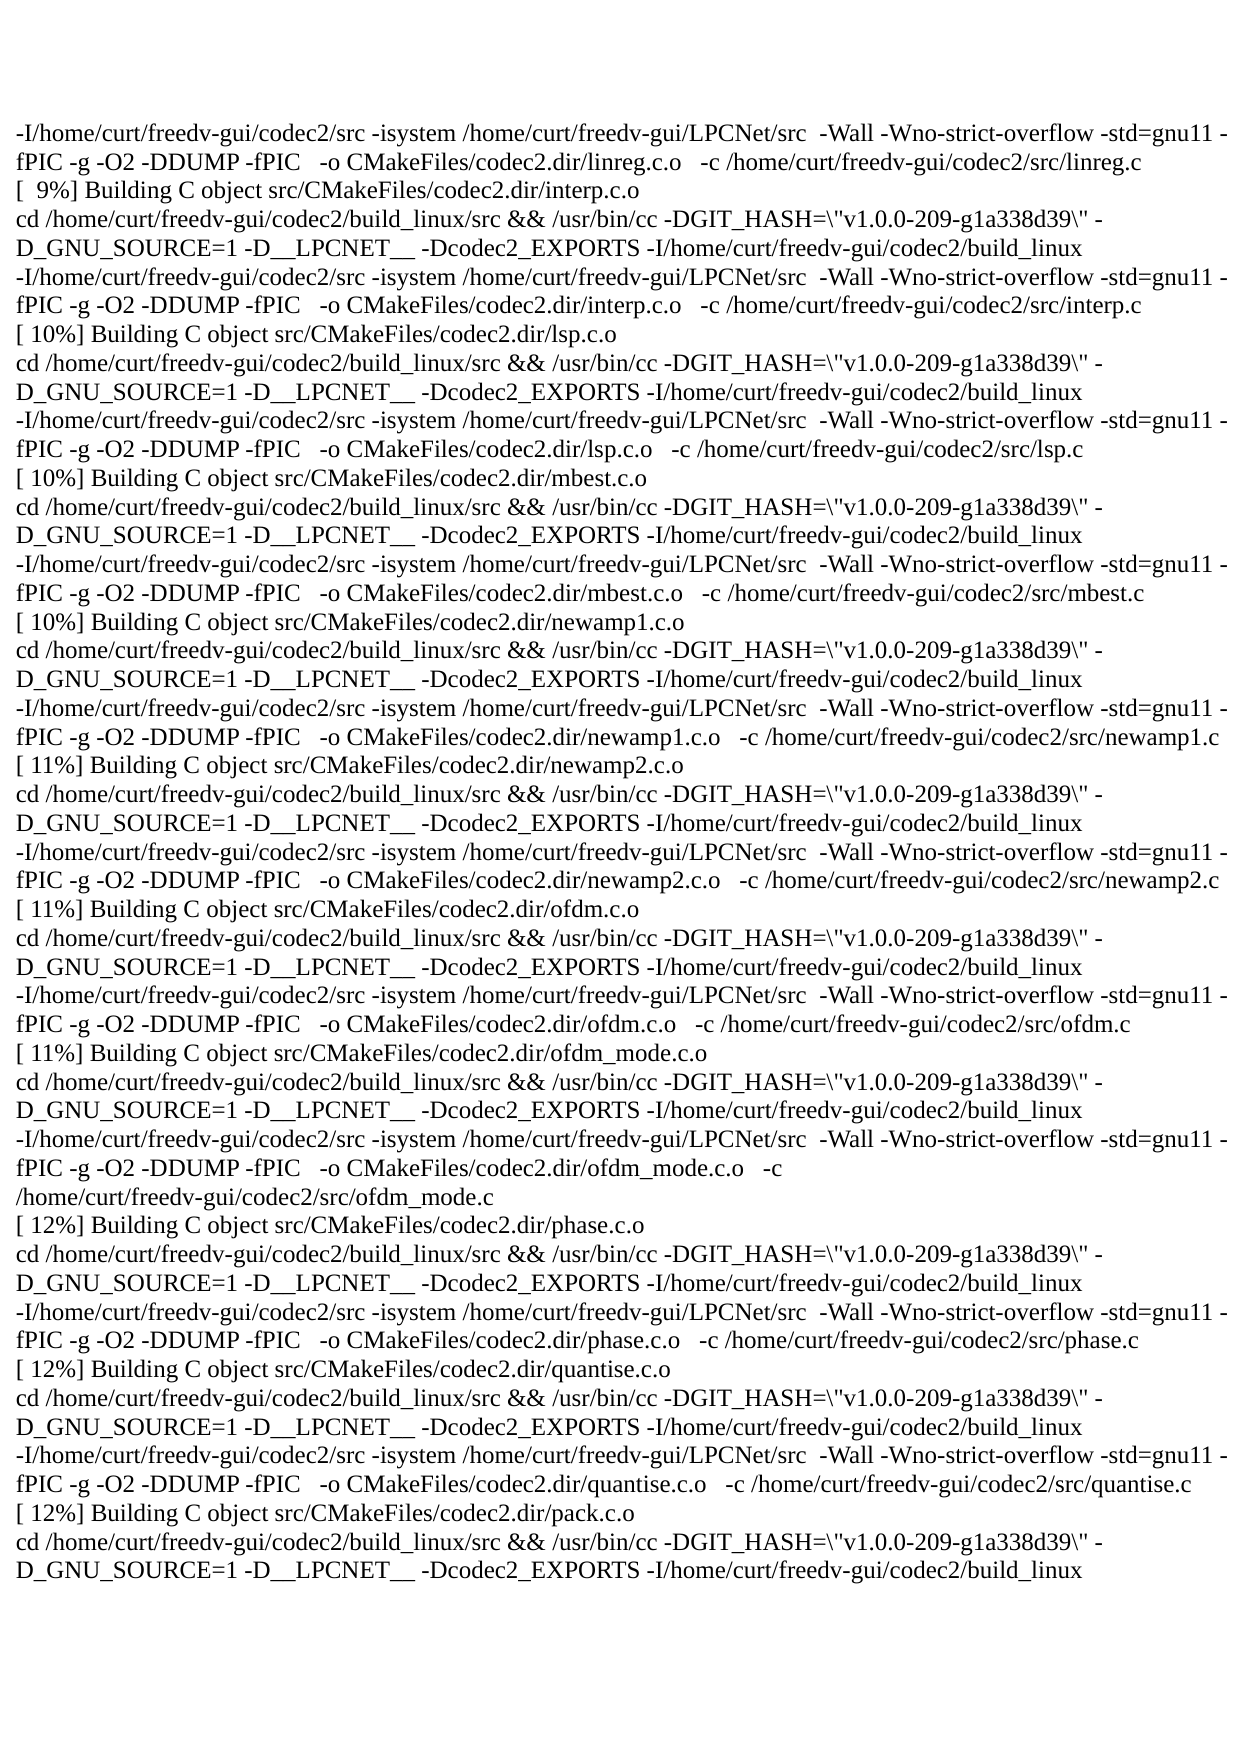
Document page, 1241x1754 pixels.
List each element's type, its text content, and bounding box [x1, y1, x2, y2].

text cd /home/curt/freedv-gui/codec2/build_linux/src && /usr/bin/cc -DGIT_HASH=\"v1.0.0-209-g1a338d39\" -D_GNU_SOURCE=1 -D__LPCNET__ -Dcodec2_EXPORTS -I/home/curt/freedv-gui/codec2/build_linux -I/home/curt/freedv-gui/codec2/src -isystem /home/curt/freedv-gui/LPCNet/src -Wall -Wno-strict-overflow -std=gnu11 -fPIC -g -O2 -DDUMP -fPIC -o CMakeFiles/codec2.dir/lsp.c.o -c /home/curt/freedv-gui/codec2/src/lsp.c [16, 348, 1234, 463]
text [ 11%] Building C object src/CMakeFiles/codec2.dir/newamp2.c.o [16, 751, 1234, 779]
text cd /home/curt/freedv-gui/codec2/build_linux/src && /usr/bin/cc -DGIT_HASH=\"v1.0.0-209-g1a338d39\" -D_GNU_SOURCE=1 -D__LPCNET__ -Dcodec2_EXPORTS -I/home/curt/freedv-gui/codec2/build_linux -I/home/curt/freedv-gui/codec2/src -isystem /home/curt/freedv-gui/LPCNet/src -Wall -Wno-strict-overflow -std=gnu11 -fPIC -g -O2 -DDUMP -fPIC -o CMakeFiles/codec2.dir/phase.c.o -c /home/curt/freedv-gui/codec2/src/phase.c [16, 1239, 1234, 1354]
text [ 12%] Building C object src/CMakeFiles/codec2.dir/pack.c.o [16, 1498, 1234, 1527]
text cd /home/curt/freedv-gui/codec2/build_linux/src && /usr/bin/cc -DGIT_HASH=\"v1.0.0-209-g1a338d39\" -D_GNU_SOURCE=1 -D__LPCNET__ -Dcodec2_EXPORTS -I/home/curt/freedv-gui/codec2/build_linux -I/home/curt/freedv-gui/codec2/src -isystem /home/curt/freedv-gui/LPCNet/src -Wall -Wno-strict-overflow -std=gnu11 -fPIC -g -O2 -DDUMP -fPIC -o CMakeFiles/codec2.dir/ofdm.c.o -c /home/curt/freedv-gui/codec2/src/ofdm.c [16, 923, 1234, 1038]
text [ 12%] Building C object src/CMakeFiles/codec2.dir/quantise.c.o [16, 1354, 1234, 1383]
text cd /home/curt/freedv-gui/codec2/build_linux/src && /usr/bin/cc -DGIT_HASH=\"v1.0.0-209-g1a338d39\" -D_GNU_SOURCE=1 -D__LPCNET__ -Dcodec2_EXPORTS -I/home/curt/freedv-gui/codec2/build_linux -I/home/curt/freedv-gui/codec2/src -isystem /home/curt/freedv-gui/LPCNet/src -Wall -Wno-strict-overflow -std=gnu11 -fPIC -g -O2 -DDUMP -fPIC -o CMakeFiles/codec2.dir/newamp2.c.o -c /home/curt/freedv-gui/codec2/src/newamp2.c [16, 779, 1234, 894]
text -I/home/curt/freedv-gui/codec2/src -isystem /home/curt/freedv-gui/LPCNet/src -Wall -Wno-strict-overflow -std=gnu11 -fPIC -g -O2 -DDUMP -fPIC -o CMakeFiles/codec2.dir/linreg.c.o -c /home/curt/freedv-gui/codec2/src/linreg.c [16, 118, 1234, 176]
text cd /home/curt/freedv-gui/codec2/build_linux/src && /usr/bin/cc -DGIT_HASH=\"v1.0.0-209-g1a338d39\" -D_GNU_SOURCE=1 -D__LPCNET__ -Dcodec2_EXPORTS -I/home/curt/freedv-gui/codec2/build_linux -I/home/curt/freedv-gui/codec2/src -isystem /home/curt/freedv-gui/LPCNet/src -Wall -Wno-strict-overflow -std=gnu11 -fPIC -g -O2 -DDUMP -fPIC -o CMakeFiles/codec2.dir/ofdm_mode.c.o -c /home/curt/freedv-gui/codec2/src/ofdm_mode.c [16, 1067, 1234, 1211]
text cd /home/curt/freedv-gui/codec2/build_linux/src && /usr/bin/cc -DGIT_HASH=\"v1.0.0-209-g1a338d39\" -D_GNU_SOURCE=1 -D__LPCNET__ -Dcodec2_EXPORTS -I/home/curt/freedv-gui/codec2/build_linux -I/home/curt/freedv-gui/codec2/src -isystem /home/curt/freedv-gui/LPCNet/src -Wall -Wno-strict-overflow -std=gnu11 -fPIC -g -O2 -DDUMP -fPIC -o CMakeFiles/codec2.dir/newamp1.c.o -c /home/curt/freedv-gui/codec2/src/newamp1.c [16, 636, 1234, 751]
text [ 10%] Building C object src/CMakeFiles/codec2.dir/newamp1.c.o [16, 607, 1234, 636]
text [ 12%] Building C object src/CMakeFiles/codec2.dir/phase.c.o [16, 1211, 1234, 1239]
text cd /home/curt/freedv-gui/codec2/build_linux/src && /usr/bin/cc -DGIT_HASH=\"v1.0.0-209-g1a338d39\" -D_GNU_SOURCE=1 -D__LPCNET__ -Dcodec2_EXPORTS -I/home/curt/freedv-gui/codec2/build_linux [16, 1527, 1234, 1584]
text cd /home/curt/freedv-gui/codec2/build_linux/src && /usr/bin/cc -DGIT_HASH=\"v1.0.0-209-g1a338d39\" -D_GNU_SOURCE=1 -D__LPCNET__ -Dcodec2_EXPORTS -I/home/curt/freedv-gui/codec2/build_linux -I/home/curt/freedv-gui/codec2/src -isystem /home/curt/freedv-gui/LPCNet/src -Wall -Wno-strict-overflow -std=gnu11 -fPIC -g -O2 -DDUMP -fPIC -o CMakeFiles/codec2.dir/interp.c.o -c /home/curt/freedv-gui/codec2/src/interp.c [16, 204, 1234, 319]
text [ 9%] Building C object src/CMakeFiles/codec2.dir/interp.c.o [16, 176, 1234, 204]
text [ 10%] Building C object src/CMakeFiles/codec2.dir/lsp.c.o [16, 319, 1234, 348]
text cd /home/curt/freedv-gui/codec2/build_linux/src && /usr/bin/cc -DGIT_HASH=\"v1.0.0-209-g1a338d39\" -D_GNU_SOURCE=1 -D__LPCNET__ -Dcodec2_EXPORTS -I/home/curt/freedv-gui/codec2/build_linux -I/home/curt/freedv-gui/codec2/src -isystem /home/curt/freedv-gui/LPCNet/src -Wall -Wno-strict-overflow -std=gnu11 -fPIC -g -O2 -DDUMP -fPIC -o CMakeFiles/codec2.dir/mbest.c.o -c /home/curt/freedv-gui/codec2/src/mbest.c [16, 492, 1234, 607]
text [ 10%] Building C object src/CMakeFiles/codec2.dir/mbest.c.o [16, 463, 1234, 492]
text cd /home/curt/freedv-gui/codec2/build_linux/src && /usr/bin/cc -DGIT_HASH=\"v1.0.0-209-g1a338d39\" -D_GNU_SOURCE=1 -D__LPCNET__ -Dcodec2_EXPORTS -I/home/curt/freedv-gui/codec2/build_linux -I/home/curt/freedv-gui/codec2/src -isystem /home/curt/freedv-gui/LPCNet/src -Wall -Wno-strict-overflow -std=gnu11 -fPIC -g -O2 -DDUMP -fPIC -o CMakeFiles/codec2.dir/quantise.c.o -c /home/curt/freedv-gui/codec2/src/quantise.c [16, 1383, 1234, 1498]
text [ 11%] Building C object src/CMakeFiles/codec2.dir/ofdm.c.o [16, 894, 1234, 923]
text [ 11%] Building C object src/CMakeFiles/codec2.dir/ofdm_mode.c.o [16, 1038, 1234, 1067]
